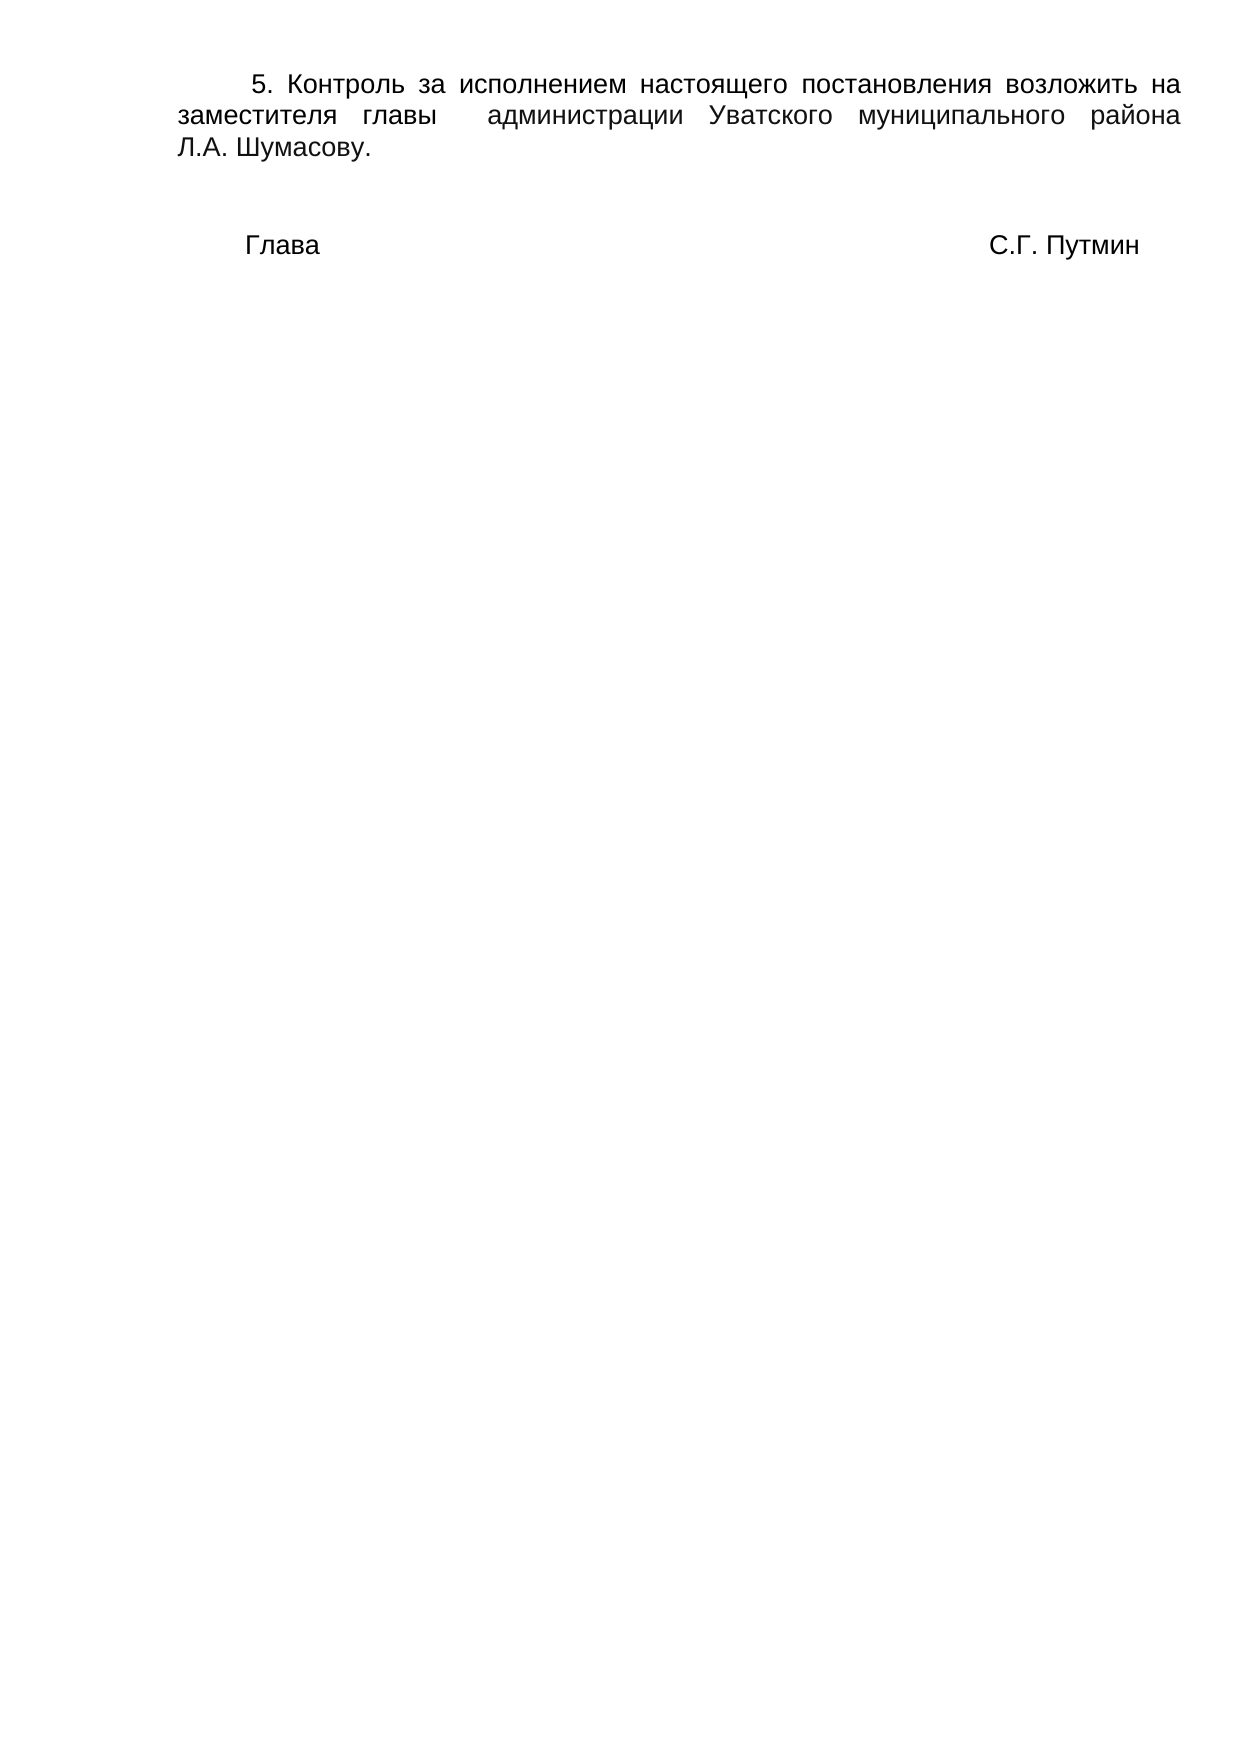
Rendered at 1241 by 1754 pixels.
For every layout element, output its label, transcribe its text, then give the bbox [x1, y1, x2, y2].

text 5. Контроль за исполнением настоящего постановления возложить на заместителя главы администрации Уватского муниципального района Л.А. Шумасову. [177, 68, 1181, 162]
text Глава С.Г. Путмин [177, 229, 1181, 260]
